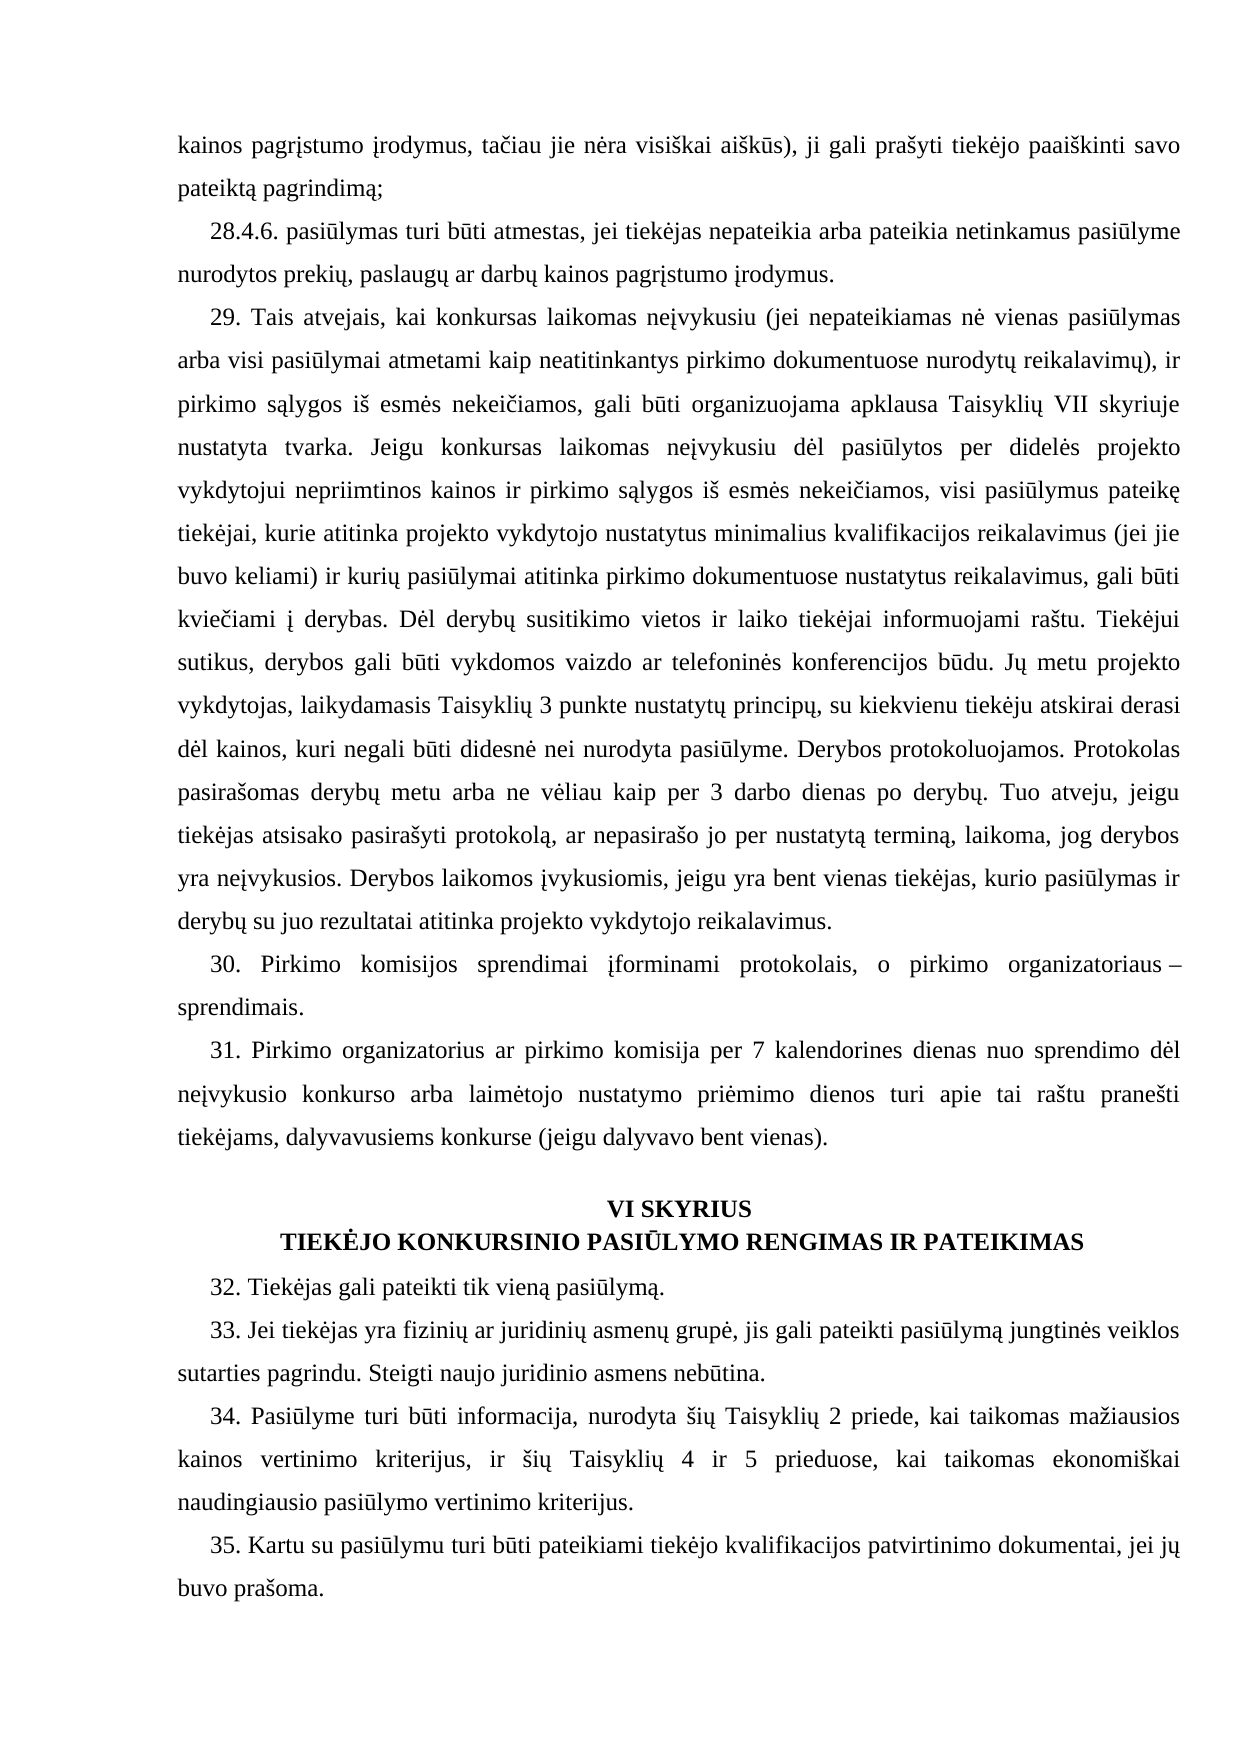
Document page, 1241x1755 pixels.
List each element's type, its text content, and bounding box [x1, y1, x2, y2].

text 30. Pirkimo komisijos sprendimai įforminami protokolais, o pirkimo organizatoriaus – sprendimais. [177, 949, 1181, 1021]
text 35. Kartu su pasiūlymu turi būti pateikiami tiekėjo kvalifikacijos patvirtinimo dokumentai, jei jų buvo prašoma. [177, 1530, 1181, 1602]
text 28.4.6. pasiūlymas turi būti atmestas, jei tiekėjas nepateikia arba pateikia netinkamus pasiūlyme nurodytos prekių, paslaugų ar darbų kainos pagrįstumo įrodymus. [177, 216, 1181, 288]
text 34. Pasiūlyme turi būti informacija, nurodyta šių Taisyklių 2 priede, kai taikomas mažiausios kainos vertinimo kriterijus, ir šių Taisyklių 4 ir 5 prieduose, kai taikomas ekonomiškai naudingiausio pasiūlymo vertinimo kriterijus. [177, 1401, 1181, 1516]
text TIEKĖJO KONKURSINIO PASIŪLYMO RENGIMAS IR PATEIKIMAS [177, 1227, 1181, 1255]
text 33. Jei tiekėjas yra fizinių ar juridinių asmenų grupė, jis gali pateikti pasiūlymą jungtinės veiklos sutarties pagrindu. Steigti naujo juridinio asmens nebūtina. [177, 1315, 1181, 1387]
text VI SKYRIUS [177, 1194, 1181, 1222]
text kainos pagrįstumo įrodymus, tačiau jie nėra visiškai aiškūs), ji gali prašyti tiekėjo paaiškinti savo pateiktą pagrindimą; [177, 130, 1181, 202]
text 31. Pirkimo organizatorius ar pirkimo komisija per 7 kalendorines dienas nuo sprendimo dėl neįvykusio konkurso arba laimėtojo nustatymo priėmimo dienos turi apie tai raštu pranešti tiekėjams, dalyvavusiems konkurse (jeigu dalyvavo bent vienas). [177, 1036, 1181, 1151]
text 29. Tais atvejais, kai konkursas laikomas neįvykusiu (jei nepateikiamas nė vienas pasiūlymas arba visi pasiūlymai atmetami kaip neatitinkantys pirkimo dokumentuose nurodytų reikalavimų), ir pirkimo sąlygos iš esmės nekeičiamos, gali būti organizuojama apklausa Taisyklių VII skyriuje nustatyta tvarka. Jeigu konkursas laikomas neįvykusiu dėl pasiūlytos per didelės projekto vykdytojui nepriimtinos kainos ir pirkimo sąlygos iš esmės nekeičiamos, visi pasiūlymus pateikę tiekėjai, kurie atitinka projekto vykdytojo nustatytus minimalius kvalifikacijos reikalavimus (jei jie buvo keliami) ir kurių pasiūlymai atitinka pirkimo dokumentuose nustatytus reikalavimus, gali būti kviečiami į derybas. Dėl derybų susitikimo vietos ir laiko tiekėjai informuojami raštu. Tiekėjui sutikus, derybos gali būti vykdomos vaizdo ar telefoninės konferencijos būdu. Jų metu projekto vykdytojas, laikydamasis Taisyklių 3 punkte nustatytų principų, su kiekvienu tiekėju atskirai derasi dėl kainos, kuri negali būti didesnė nei nurodyta pasiūlyme. Derybos protokoluojamos. Protokolas pasirašomas derybų metu arba ne vėliau kaip per 3 darbo dienas po derybų. Tuo atveju, jeigu tiekėjas atsisako pasirašyti protokolą, ar nepasirašo jo per nustatytą terminą, laikoma, jog derybos yra neįvykusios. Derybos laikomos įvykusiomis, jeigu yra bent vienas tiekėjas, kurio pasiūlymas ir derybų su juo rezultatai atitinka projekto vykdytojo reikalavimus. [177, 302, 1181, 935]
text 32. Tiekėjas gali pateikti tik vieną pasiūlymą. [177, 1272, 1181, 1300]
